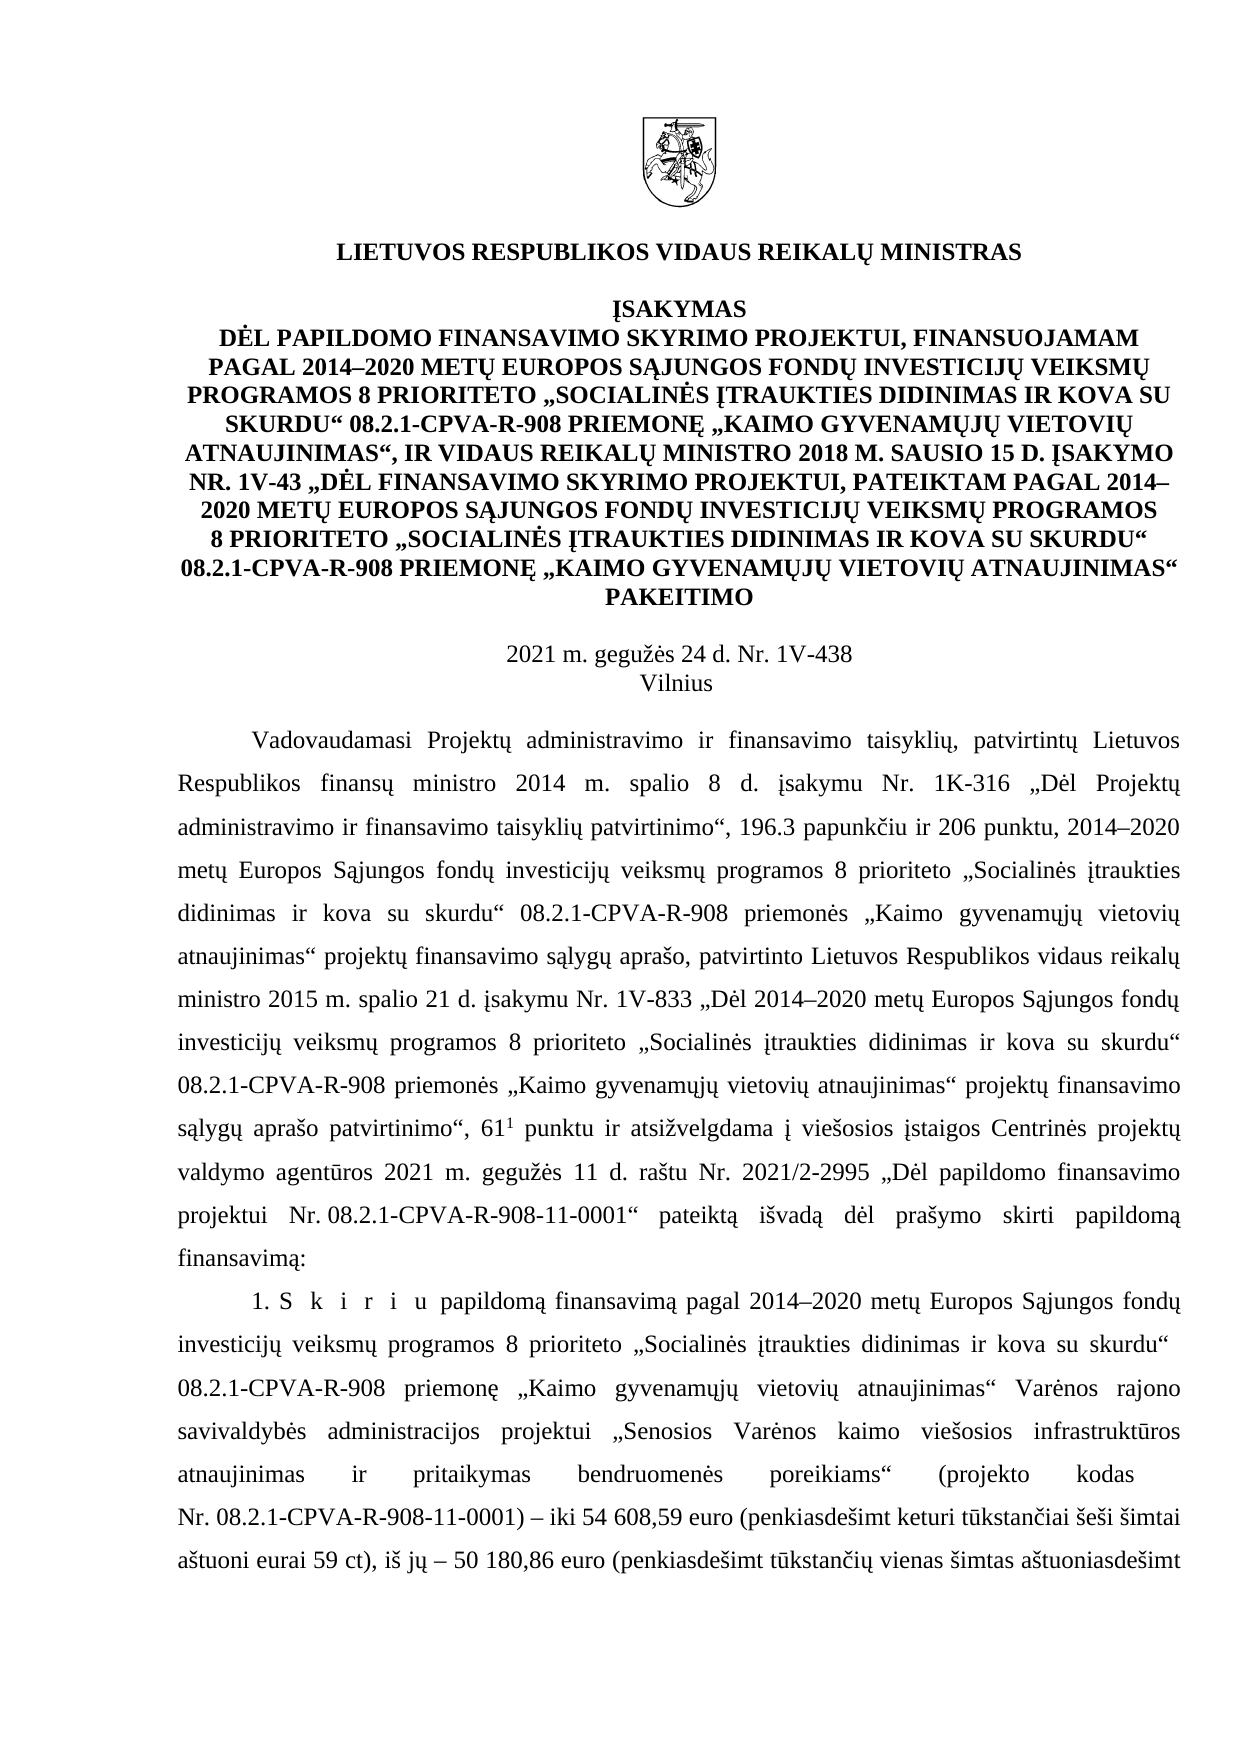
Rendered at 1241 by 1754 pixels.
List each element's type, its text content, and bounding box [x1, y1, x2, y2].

text ĮSAKYMAS [177, 294, 1181, 323]
text DĖL PAPILDOMO FINANSAVIMO SKYRIMO PROJEKTUI, FINANSUOJAMAM PAGAL 2014–2020 METŲ EUROPOS SĄJUNGOS FONDŲ INVESTICIJŲ VEIKSMŲ PROGRAMOS 8 PRIORITETO „SOCIALINĖS ĮTRAUKTIES DIDINIMAS IR KOVA SU SKURDU“ 08.2.1-CPVA-R-908 PRIEMONĘ „KAIMO GYVENAMŲJŲ VIETOVIŲ ATNAUJINIMAS“, IR VIDAUS REIKALŲ MINISTRO 2018 M. SAUSIO 15 D. ĮSAKYMO NR. 1V-43 „DĖL FINANSAVIMO SKYRIMO PROJEKTUI, PATEIKTAM PAGAL 2014–2020 METŲ EUROPOS SĄJUNGOS FONDŲ INVESTICIJŲ VEIKSMŲ PROGRAMOS 8 PRIORITETO „SOCIALINĖS ĮTRAUKTIES DIDINIMAS IR KOVA SU SKURDU“ 08.2.1-CPVA-R-908 PRIEMONĘ „KAIMO GYVENAMŲJŲ VIETOVIŲ ATNAUJINIMAS“ PAKEITIMO [177, 323, 1181, 610]
text LIETUVOS RESPUBLIKOS VIDAUS REIKALŲ MINISTRAS [177, 237, 1181, 265]
text 1. S k i r i u papildomą finansavimą pagal 2014–2020 metų Europos Sąjungos fondų investicijų veiksmų programos 8 prioriteto „Socialinės įtraukties didinimas ir kova su skurdu“ 08.2.1-CPVA-R-908 priemonę „Kaimo gyvenamųjų vietovių atnaujinimas“ Varėnos rajono savivaldybės administracijos projektui „Senosios Varėnos kaimo viešosios infrastruktūros atnaujinimas ir pritaikymas bendruomenės poreikiams“ (projekto kodas Nr. 08.2.1-CPVA-R-908-11-0001) – iki 54 608,59 euro (penkiasdešimt keturi tūkstančiai šeši šimtai aštuoni eurai 59 ct), iš jų – 50 180,86 euro (penkiasdešimt tūkstančių vienas šimtas aštuoniasdešimt [177, 1286, 1181, 1574]
text Vadovaudamasi Projektų administravimo ir finansavimo taisyklių, patvirtintų Lietuvos Respublikos finansų ministro 2014 m. spalio 8 d. įsakymu Nr. 1K-316 „Dėl Projektų administravimo ir finansavimo taisyklių patvirtinimo“, 196.3 papunkčiu ir 206 punktu, 2014–2020 metų Europos Sąjungos fondų investicijų veiksmų programos 8 prioriteto „Socialinės įtraukties didinimas ir kova su skurdu“ 08.2.1-CPVA-R-908 priemonės „Kaimo gyvenamųjų vietovių atnaujinimas“ projektų finansavimo sąlygų aprašo, patvirtinto Lietuvos Respublikos vidaus reikalų ministro 2015 m. spalio 21 d. įsakymu Nr. 1V-833 „Dėl 2014–2020 metų Europos Sąjungos fondų investicijų veiksmų programos 8 prioriteto „Socialinės įtraukties didinimas ir kova su skurdu“ 08.2.1-CPVA-R-908 priemonės „Kaimo gyvenamųjų vietovių atnaujinimas“ projektų finansavimo sąlygų aprašo patvirtinimo“, 611 punktu ir atsižvelgdama į viešosios įstaigos Centrinės projektų valdymo agentūros 2021 m. gegužės 11 d. raštu Nr. 2021/2-2995 „Dėl papildomo finansavimo projektui Nr. 08.2.1-CPVA-R-908-11-0001“ pateiktą išvadą dėl prašymo skirti papildomą finansavimą: [177, 725, 1181, 1272]
text Vilnius [177, 668, 1181, 697]
text 2021 m. gegužės 24 d. Nr. 1V-438 [177, 639, 1181, 668]
